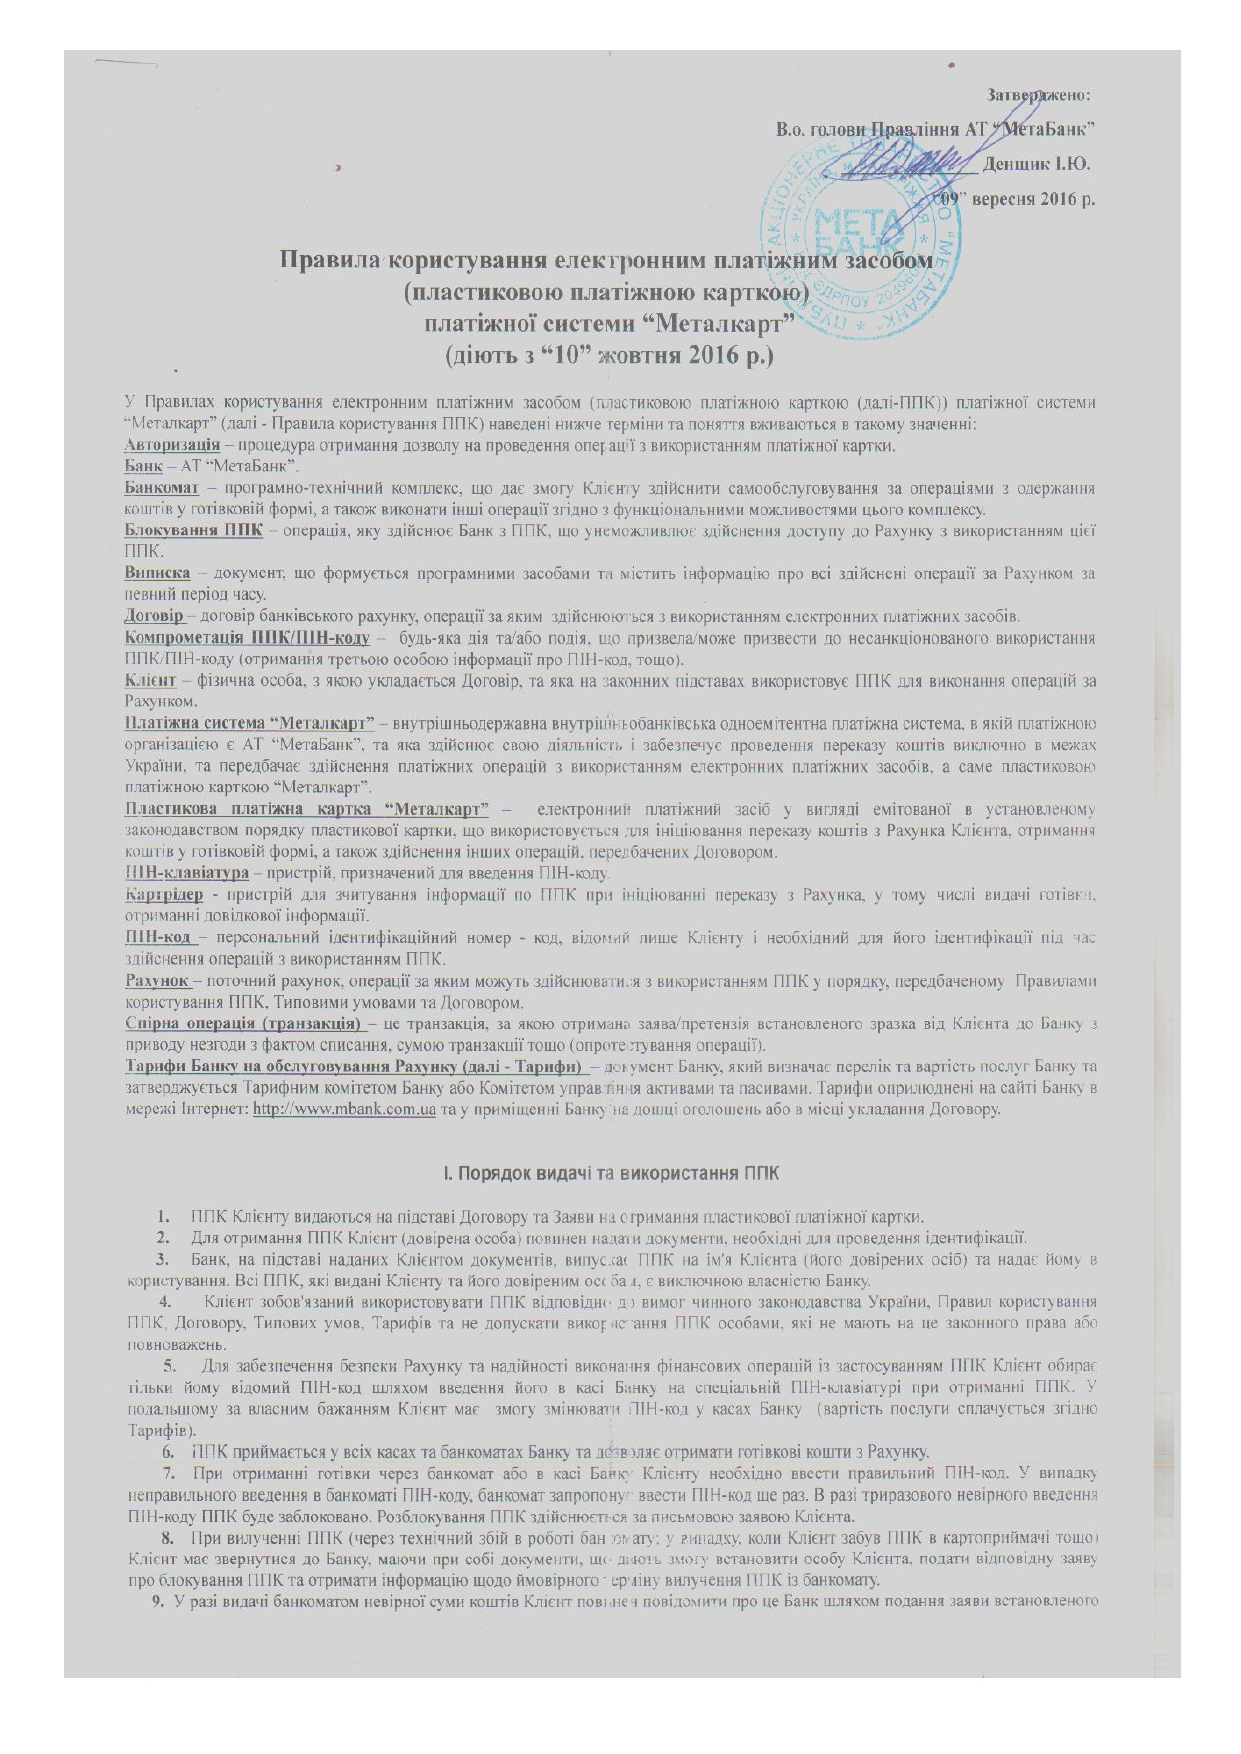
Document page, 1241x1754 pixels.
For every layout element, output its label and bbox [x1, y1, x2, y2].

picture [64, 50, 1182, 1691]
